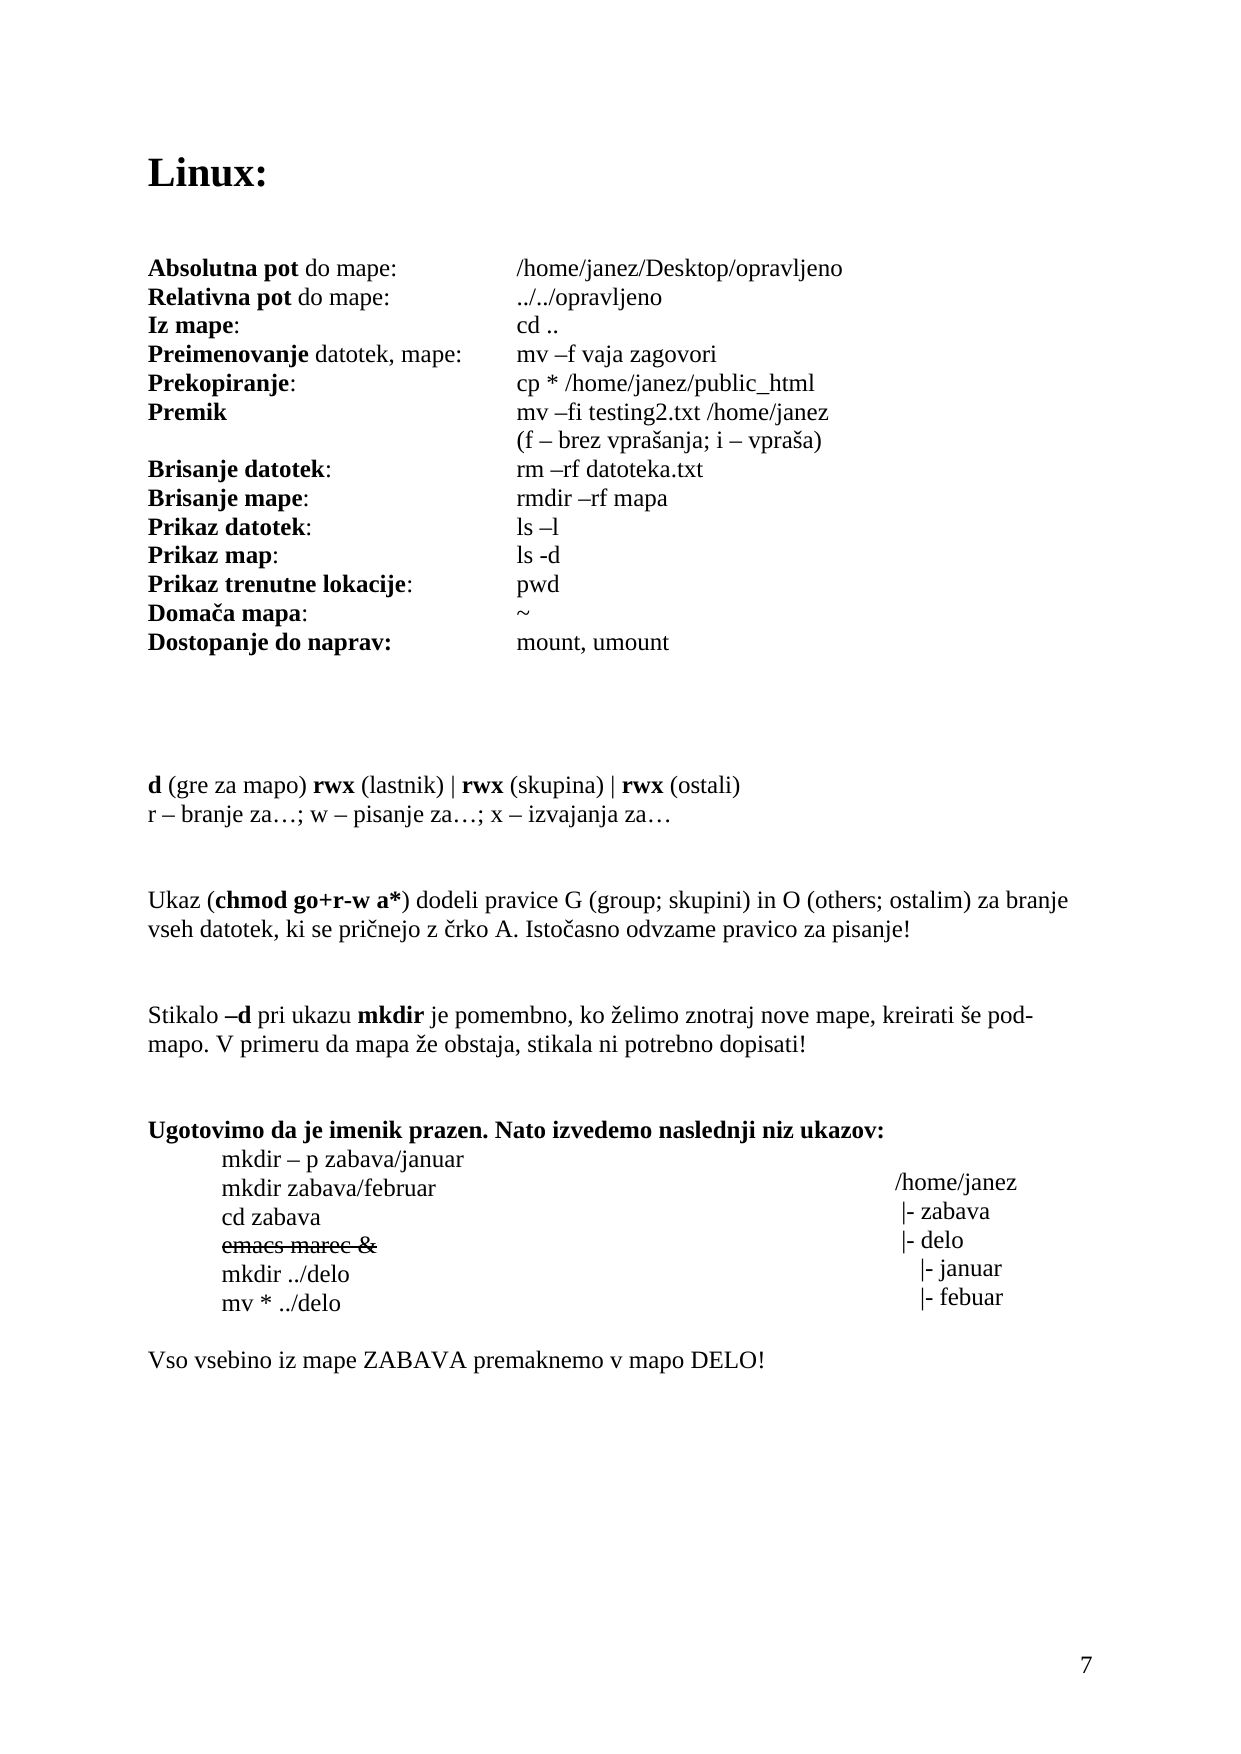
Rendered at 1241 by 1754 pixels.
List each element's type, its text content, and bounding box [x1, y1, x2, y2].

text |- febuar [895, 1282, 1088, 1311]
text Ugotovimo da je imenik prazen. Nato izvedemo naslednji niz ukazov: [148, 1116, 1093, 1144]
text Preimenovanje datotek, mape: mv –f vaja zagovori [148, 339, 1093, 368]
text Dostopanje do naprav: mount, umount [148, 627, 1093, 656]
text Stikalo –d pri ukazu mkdir je pomembno, ko želimo znotraj nove mape, kreirati še pod-mapo. V primeru da mapa že obstaja, stikala ni potrebno dopisati! [148, 1001, 1093, 1058]
text mkdir ../delo [148, 1259, 878, 1288]
text Prikaz datotek: ls –l [148, 512, 1093, 541]
text |- delo [895, 1225, 1088, 1253]
text Absolutna pot do mape: /home/janez/Desktop/opravljeno [148, 253, 1093, 282]
text Premik mv –fi testing2.txt /home/janez [148, 397, 1093, 426]
text Prikaz map: ls -d [148, 541, 1093, 569]
text mkdir – p zabava/januar [148, 1144, 1093, 1173]
text emacs marec & [148, 1231, 878, 1259]
text |- januar [895, 1253, 1088, 1282]
text Domača mapa: ~ [148, 598, 1093, 627]
text /home/janez [895, 1167, 1088, 1196]
text (f – brez vprašanja; i – vpraša) [148, 426, 1093, 454]
text mv * ../delo [148, 1288, 878, 1317]
text Iz mape: cd .. [148, 311, 1093, 339]
text mkdir zabava/februar [148, 1173, 878, 1202]
text Brisanje mape: rmdir –rf mapa [148, 483, 1093, 512]
text Prikaz trenutne lokacije: pwd [148, 569, 1093, 598]
text Linux: [148, 148, 1093, 196]
text Prekopiranje: cp * /home/janez/public_html [148, 368, 1093, 397]
text Vso vsebino iz mape ZABAVA premaknemo v mapo DELO! [148, 1346, 1093, 1374]
text r – branje za…; w – pisanje za…; x – izvajanja za… [148, 799, 1093, 828]
text d (gre za mapo) rwx (lastnik) | rwx (skupina) | rwx (ostali) [148, 771, 1093, 799]
text |- zabava [895, 1196, 1088, 1225]
text Relativna pot do mape: ../../opravljeno [148, 282, 1093, 311]
text Brisanje datotek: rm –rf datoteka.txt [148, 454, 1093, 483]
text Ukaz (chmod go+r-w a*) dodeli pravice G (group; skupini) in O (others; ostalim) za branje vseh datotek, ki se pričnejo z črko A. Istočasno odvzame pravico za pisanje! [148, 886, 1093, 943]
text cd zabava [148, 1202, 878, 1231]
